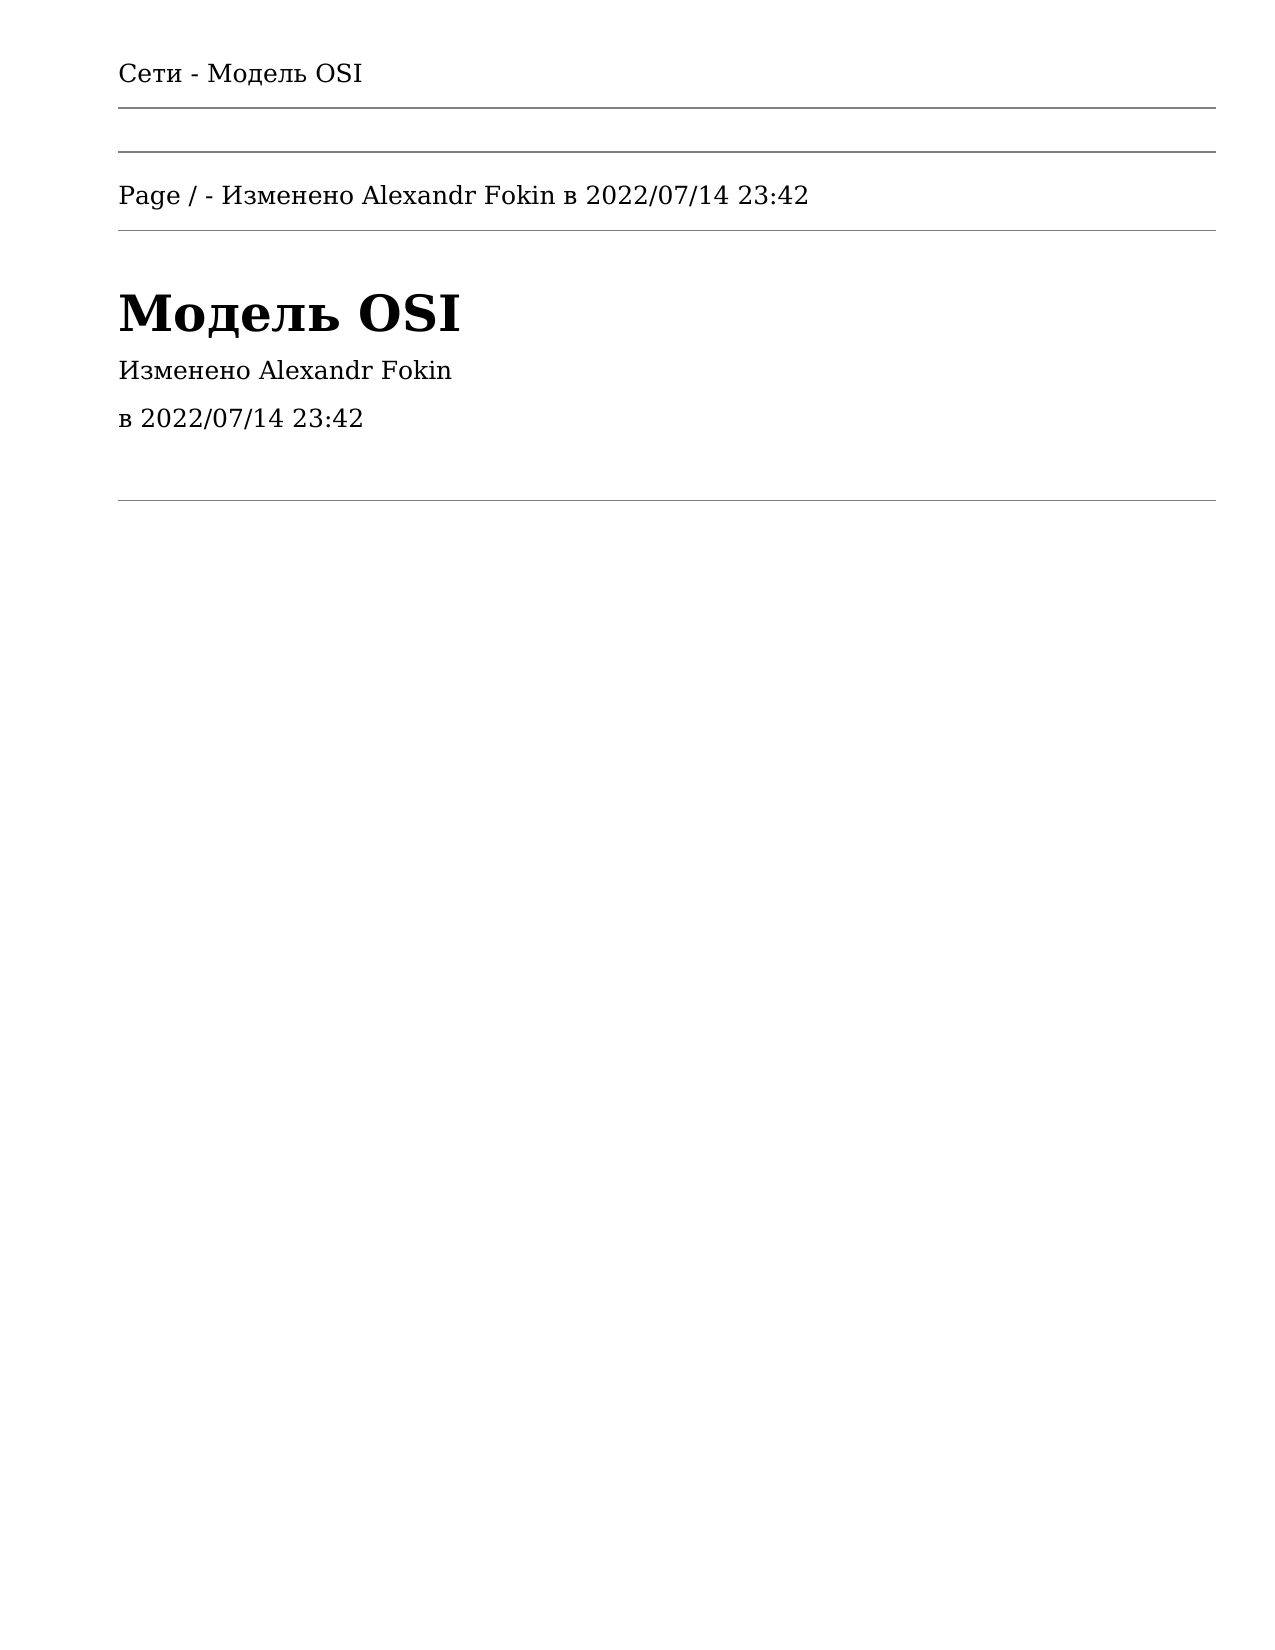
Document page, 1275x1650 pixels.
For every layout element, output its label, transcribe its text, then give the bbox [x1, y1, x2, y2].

text Page / - Изменено Alexandr Fokin в 2022/07/14 23:42 [118, 182, 1216, 211]
text Изменено Alexandr Fokin [118, 356, 1216, 385]
text в 2022/07/14 23:42 [118, 404, 1216, 433]
subtitle Модель OSI [118, 284, 1216, 343]
text Сети - Модель OSI [118, 59, 1216, 88]
